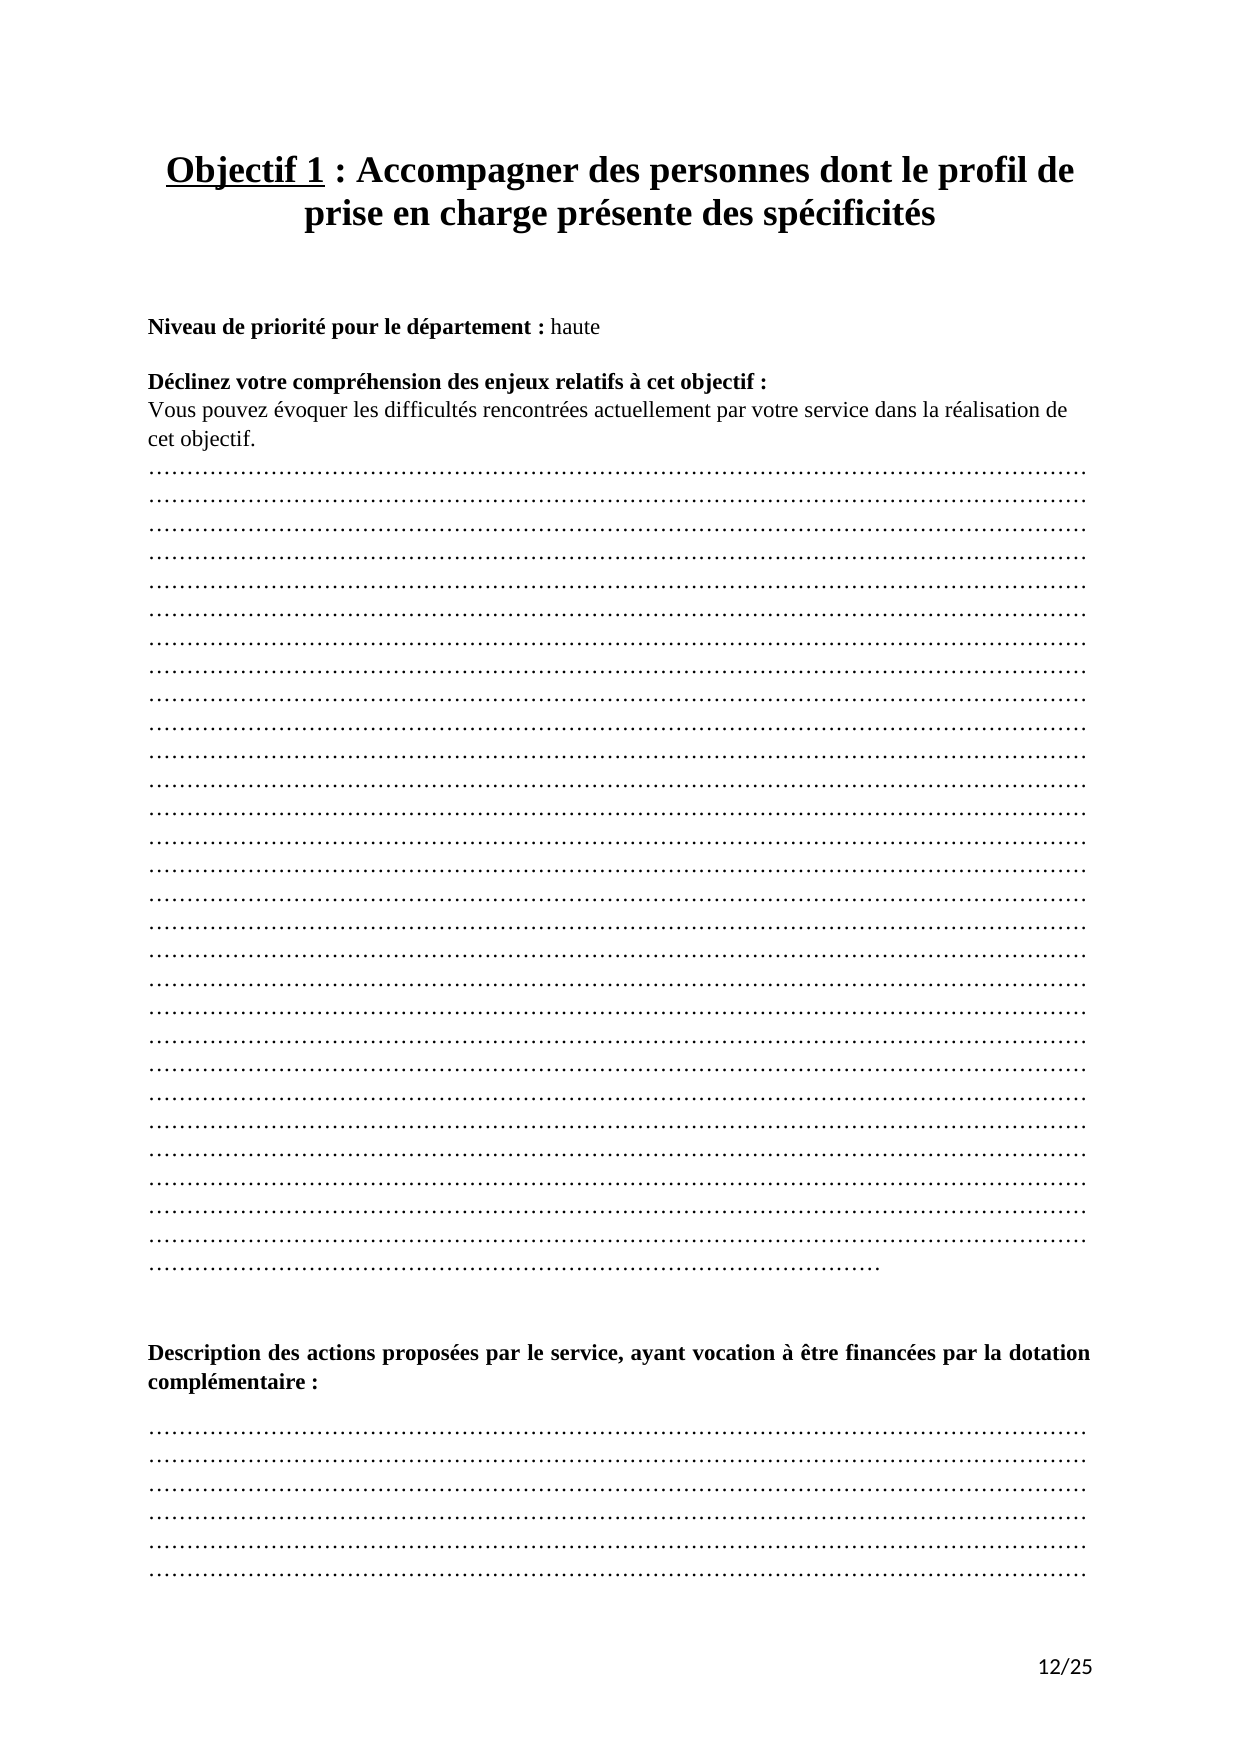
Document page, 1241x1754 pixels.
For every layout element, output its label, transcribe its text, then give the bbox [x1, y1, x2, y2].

text ……………………………………………………………………………………………………………………………………………………………………………………………………………………………………………………………………………………………………………………………………………………………………………………………………………………………………………………………………………………………………………………………………………………………………………………………………………………………………………………………………………… [148, 1413, 1093, 1582]
text Niveau de priorité pour le département : haute [148, 313, 1093, 339]
text Déclinez votre compréhension des enjeux relatifs à cet objectif : [148, 368, 1093, 394]
text ………………………………………………………………………………………………………………………………………………………………………………………………………………………………………………………………………………………………………………………………………………………………………………………………………………………………………………………………………………………………………………………………………………………………………………………………………………………………………………………………………………………………………………………………………………………………………………………………………………………………………………………………………………………………………………………………………………………………………………………………………………………………………………………………………………………………………………………………………………………………………………………………………………………………………………………………………………………………………………………………………………………………………………………………………………………………………………………………………………………………………………………………………………………………………………………………………………………………………………………………………………………………………………………………………………………………………………………………………………………………………………………………………………………………………………………………………………………………………………………………………………………………………………………………………………………………………………………………………………………………………………………………………………………………………………………………………………………………………………………………………………………………………………………………………………………………………………………………………………………………………………………………………………………………………………………………………………………………………………………………………………………………………………………………………………………………………………………………………………………………………………………………………………………………………………………………………………………………………………………………………………………………………………………………………………………………………………………………………………………………………………………………………………………………………………………………………… [148, 453, 1093, 1276]
text Objectif 1 : Accompagner des personnes dont le profil de prise en charge présente des spécificités [148, 148, 1093, 234]
text Description des actions proposées par le service, ayant vocation à être financées par la dotation complémentaire : [148, 1339, 1093, 1394]
text Vous pouvez évoquer les difficultés rencontrées actuellement par votre service dans la réalisation de cet objectif. [148, 396, 1093, 451]
